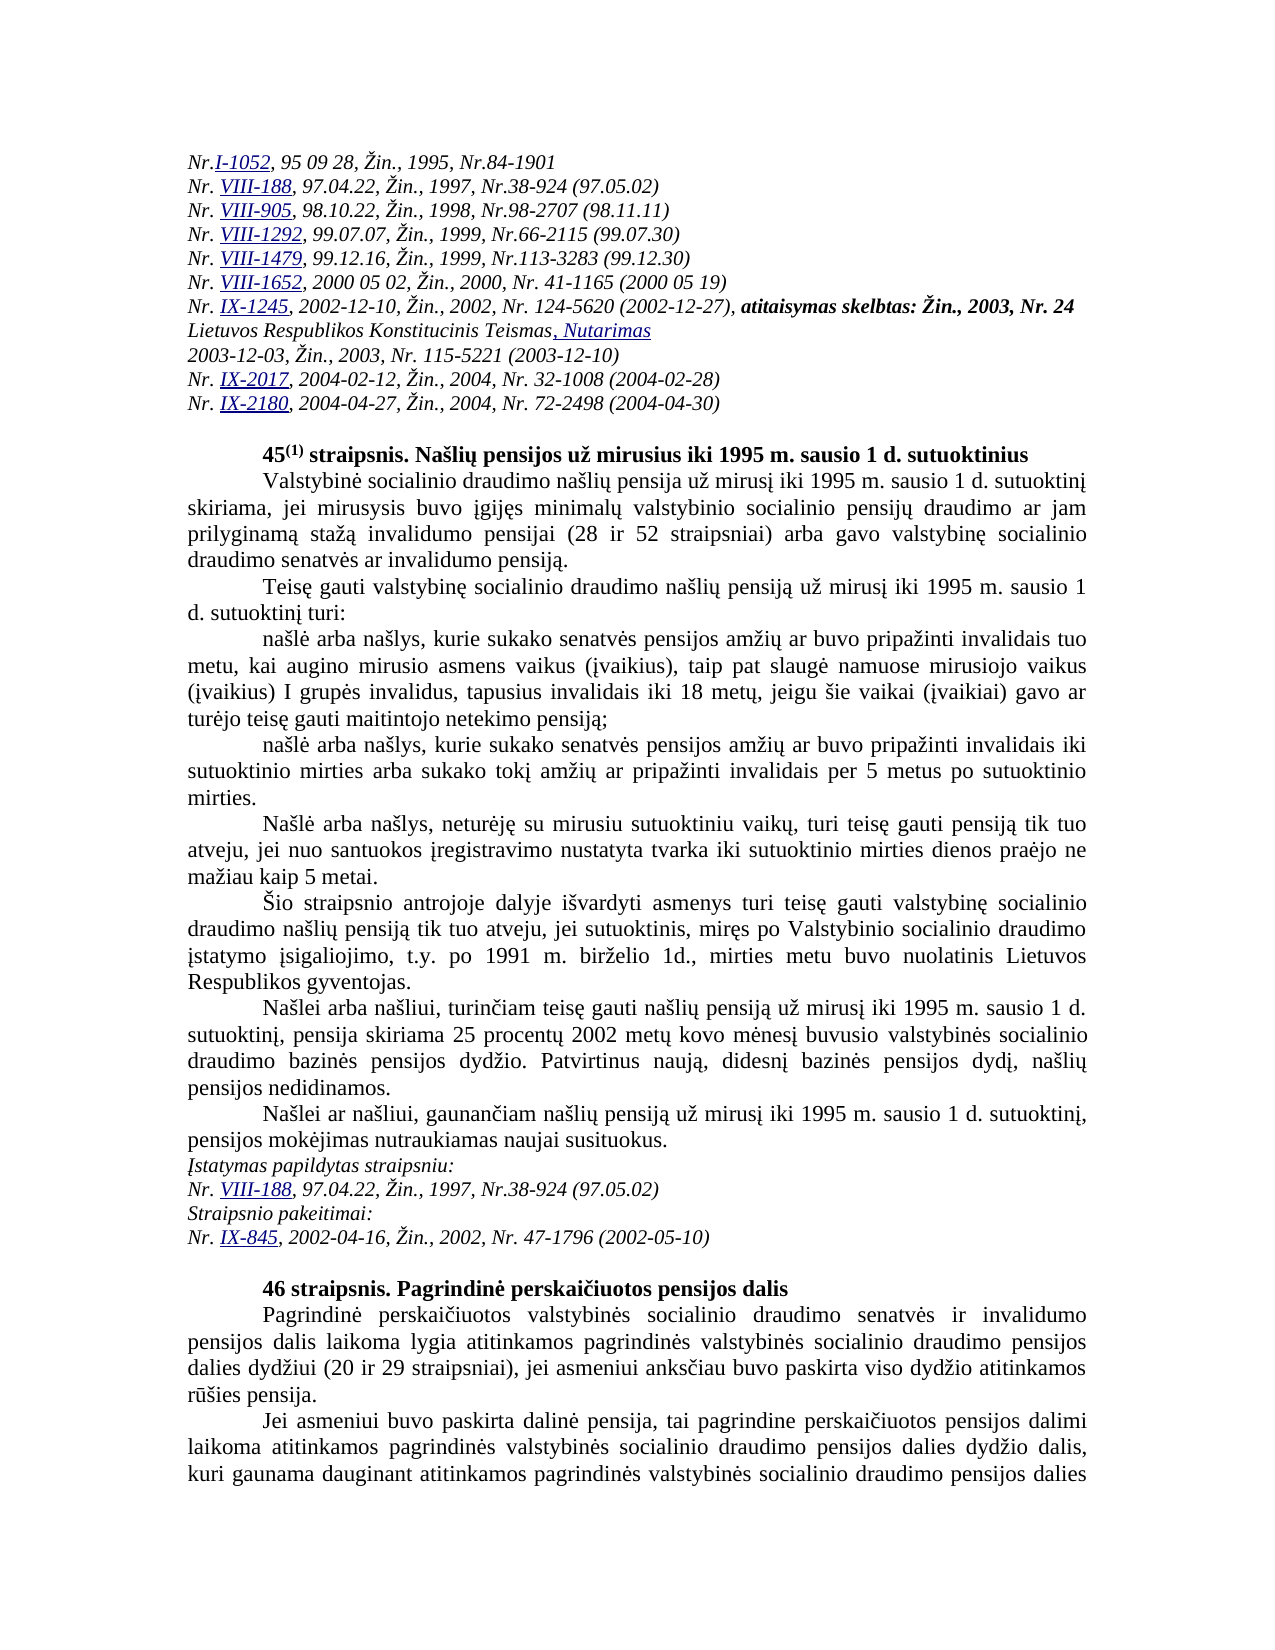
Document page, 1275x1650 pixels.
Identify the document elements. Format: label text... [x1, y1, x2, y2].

text Našlei arba našliui, turinčiam teisę gauti našlių pensiją už mirusį iki 1995 m. sausio 1 d. sutuoktinį, pensija skiriama 25 procentų 2002 metų kovo mėnesį buvusio valstybinės socialinio draudimo bazinės pensijos dydžio. Patvirtinus naują, didesnį bazinės pensijos dydį, našlių pensijos nedidinamos. [187, 994, 1088, 1100]
text Našlė arba našlys, neturėję su mirusiu sutuoktiniu vaikų, turi teisę gauti pensiją tik tuo atveju, jei nuo santuokos įregistravimo nustatyta tvarka iki sutuoktinio mirties dienos praėjo ne mažiau kaip 5 metai. [187, 810, 1088, 889]
text Nr. IX-2180, 2004-04-27, Žin., 2004, Nr. 72-2498 (2004-04-30) [187, 391, 1087, 415]
text Jei asmeniui buvo paskirta dalinė pensija, tai pagrindine perskaičiuotos pensijos dalimi laikoma atitinkamos pagrindinės valstybinės socialinio draudimo pensijos dalies dydžio dalis, kuri gaunama dauginant atitinkamos pagrindinės valstybinės socialinio draudimo pensijos dalies [187, 1407, 1088, 1486]
text Nr.I-1052, 95 09 28, Žin., 1995, Nr.84-1901 [187, 150, 1088, 174]
text Nr. VIII-905, 98.10.22, Žin., 1998, Nr.98-2707 (98.11.11) [187, 198, 1088, 222]
text Nr. VIII-1652, 2000 05 02, Žin., 2000, Nr. 41-1165 (2000 05 19) [187, 270, 1088, 294]
text Lietuvos Respublikos Konstitucinis Teismas, Nutarimas [187, 318, 1087, 342]
text Straipsnio pakeitimai: [187, 1201, 1088, 1225]
text Nr. IX-2017, 2004-02-12, Žin., 2004, Nr. 32-1008 (2004-02-28) [187, 367, 1087, 391]
text Nr. VIII-188, 97.04.22, Žin., 1997, Nr.38-924 (97.05.02) [187, 1177, 1088, 1201]
text Našlei ar našliui, gaunančiam našlių pensiją už mirusį iki 1995 m. sausio 1 d. sutuoktinį, pensijos mokėjimas nutraukiamas naujai susituokus. [187, 1100, 1088, 1153]
text našlė arba našlys, kurie sukako senatvės pensijos amžių ar buvo pripažinti invalidais iki sutuoktinio mirties arba sukako tokį amžių ar pripažinti invalidais per 5 metus po sutuoktinio mirties. [187, 731, 1088, 810]
text 46 straipsnis. Pagrindinė perskaičiuotos pensijos dalis [187, 1275, 1088, 1302]
text Nr. IX-1245, 2002-12-10, Žin., 2002, Nr. 124-5620 (2002-12-27), atitaisymas skelbtas: Žin., 2003, Nr. 24 [187, 294, 1088, 318]
text Valstybinė socialinio draudimo našlių pensija už mirusį iki 1995 m. sausio 1 d. sutuoktinį skiriama, jei mirusysis buvo įgijęs minimalų valstybinio socialinio pensijų draudimo ar jam prilyginamą stažą invalidumo pensijai (28 ir 52 straipsniai) arba gavo valstybinę socialinio draudimo senatvės ar invalidumo pensiją. [187, 467, 1088, 573]
text Šio straipsnio antrojoje dalyje išvardyti asmenys turi teisę gauti valstybinę socialinio draudimo našlių pensiją tik tuo atveju, jei sutuoktinis, miręs po Valstybinio socialinio draudimo įstatymo įsigaliojimo, t.y. po 1991 m. birželio 1d., mirties metu buvo nuolatinis Lietuvos Respublikos gyventojas. [187, 889, 1088, 994]
text Įstatymas papildytas straipsniu: [187, 1153, 1088, 1177]
text Teisę gauti valstybinę socialinio draudimo našlių pensiją už mirusį iki 1995 m. sausio 1 d. sutuoktinį turi: [187, 573, 1088, 626]
text Nr. VIII-188, 97.04.22, Žin., 1997, Nr.38-924 (97.05.02) [187, 174, 1088, 198]
text Pagrindinė perskaičiuotos valstybinės socialinio draudimo senatvės ir invalidumo pensijos dalis laikoma lygia atitinkamos pagrindinės valstybinės socialinio draudimo pensijos dalies dydžiui (20 ir 29 straipsniai), jei asmeniui anksčiau buvo paskirta viso dydžio atitinkamos rūšies pensija. [187, 1302, 1088, 1407]
text našlė arba našlys, kurie sukako senatvės pensijos amžių ar buvo pripažinti invalidais tuo metu, kai augino mirusio asmens vaikus (įvaikius), taip pat slaugė namuose mirusiojo vaikus (įvaikius) I grupės invalidus, tapusius invalidais iki 18 metų, jeigu šie vaikai (įvaikiai) gavo ar turėjo teisę gauti maitintojo netekimo pensiją; [187, 626, 1088, 731]
text 45(1) straipsnis. Našlių pensijos už mirusius iki 1995 m. sausio 1 d. sutuoktinius [187, 441, 1088, 467]
text Nr. IX-845, 2002-04-16, Žin., 2002, Nr. 47-1796 (2002-05-10) [187, 1225, 1088, 1249]
text 2003-12-03, Žin., 2003, Nr. 115-5221 (2003-12-10) [187, 342, 1087, 367]
text Nr. VIII-1292, 99.07.07, Žin., 1999, Nr.66-2115 (99.07.30) [187, 222, 1088, 246]
text Nr. VIII-1479, 99.12.16, Žin., 1999, Nr.113-3283 (99.12.30) [187, 246, 1088, 270]
